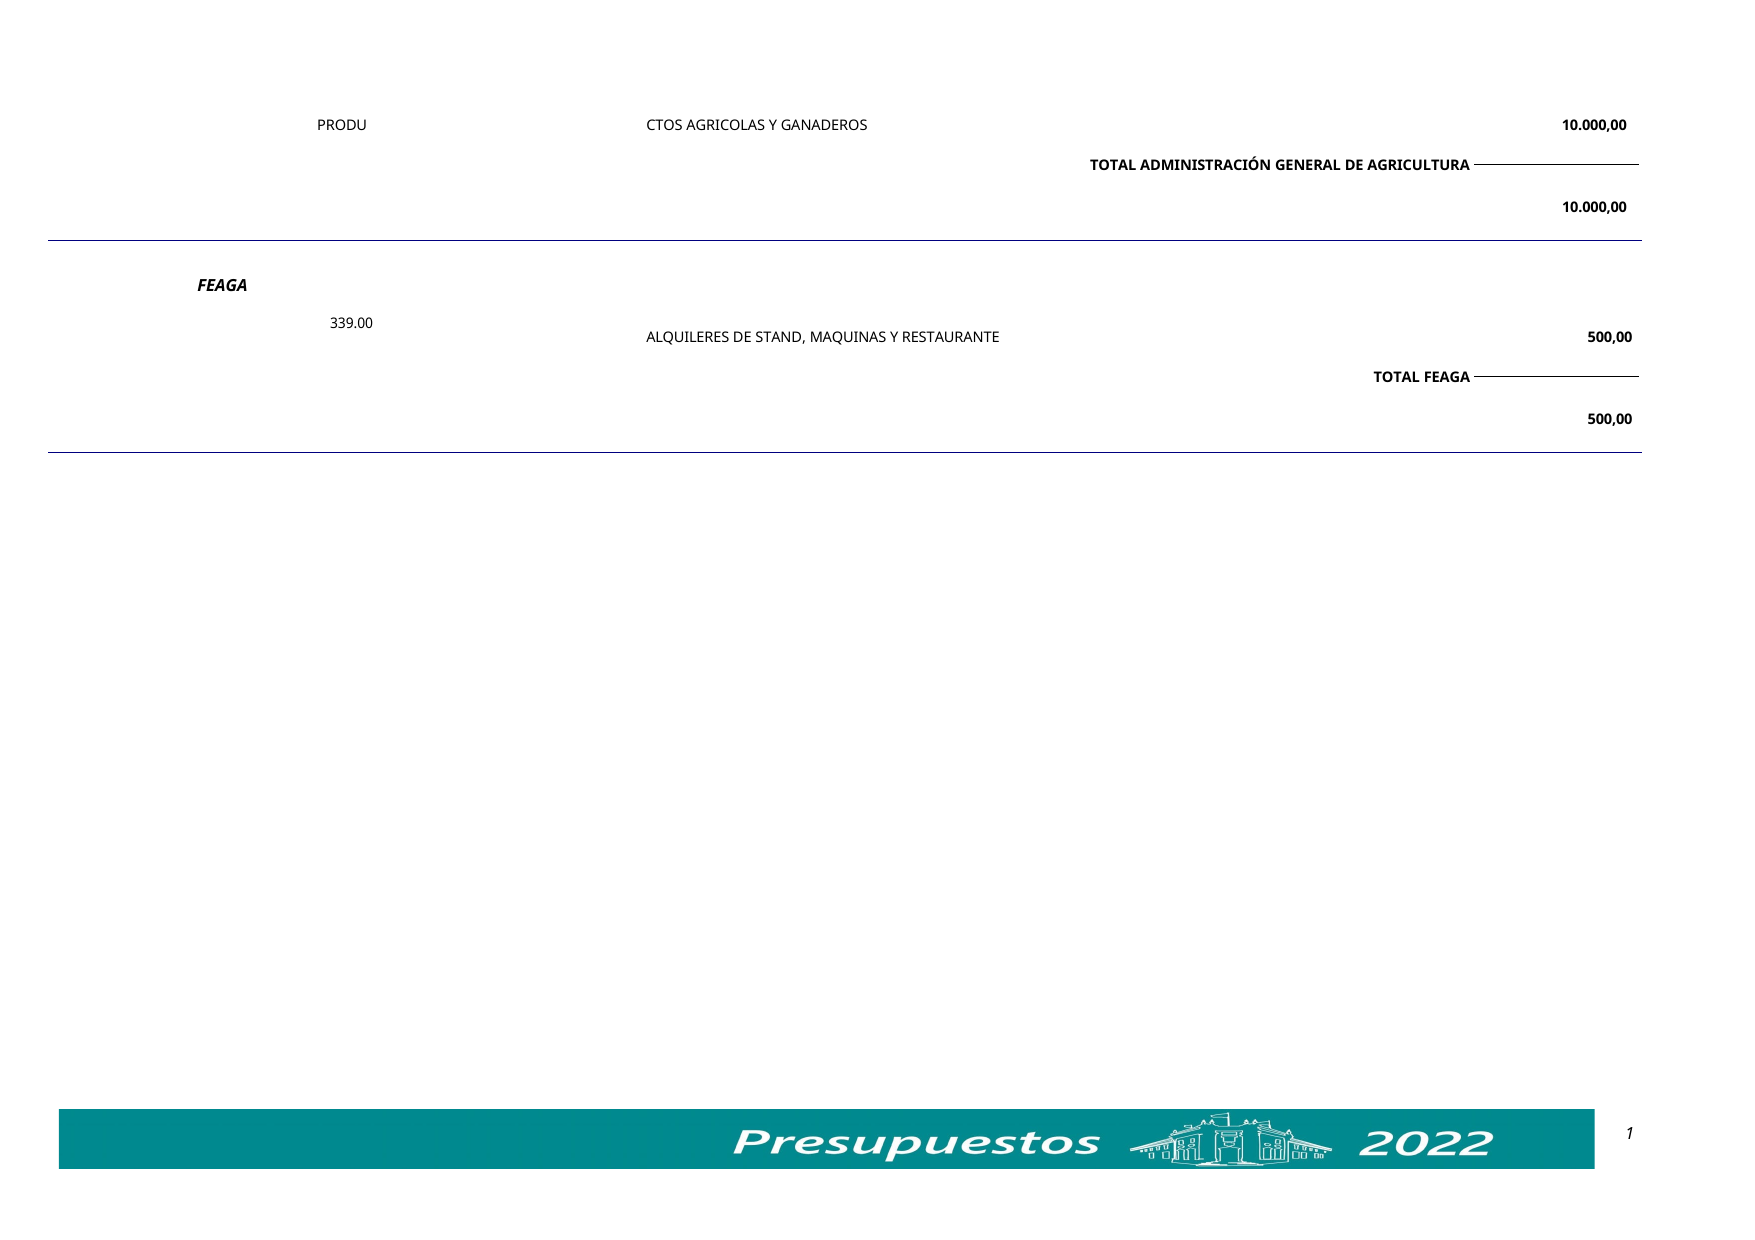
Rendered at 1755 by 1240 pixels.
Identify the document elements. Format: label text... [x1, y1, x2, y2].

text 10.000,00 [1562, 197, 1673, 217]
text PRODU [317, 114, 373, 134]
text TOTAL ADMINISTRACIÓN GENERAL DE AGRICULTURA [48, 155, 1470, 174]
text 500,00 [1587, 409, 1673, 429]
text CTOS AGRICOLAS Y GANADEROS 10.000,00 [646, 114, 1673, 134]
text TOTAL FEAGA [48, 367, 1470, 387]
text 339.00 [48, 313, 373, 333]
text ALQUILERES DE STAND, MAQUINAS Y RESTAURANTE 500,00 [646, 327, 1673, 347]
text FEAGA [197, 274, 1673, 297]
